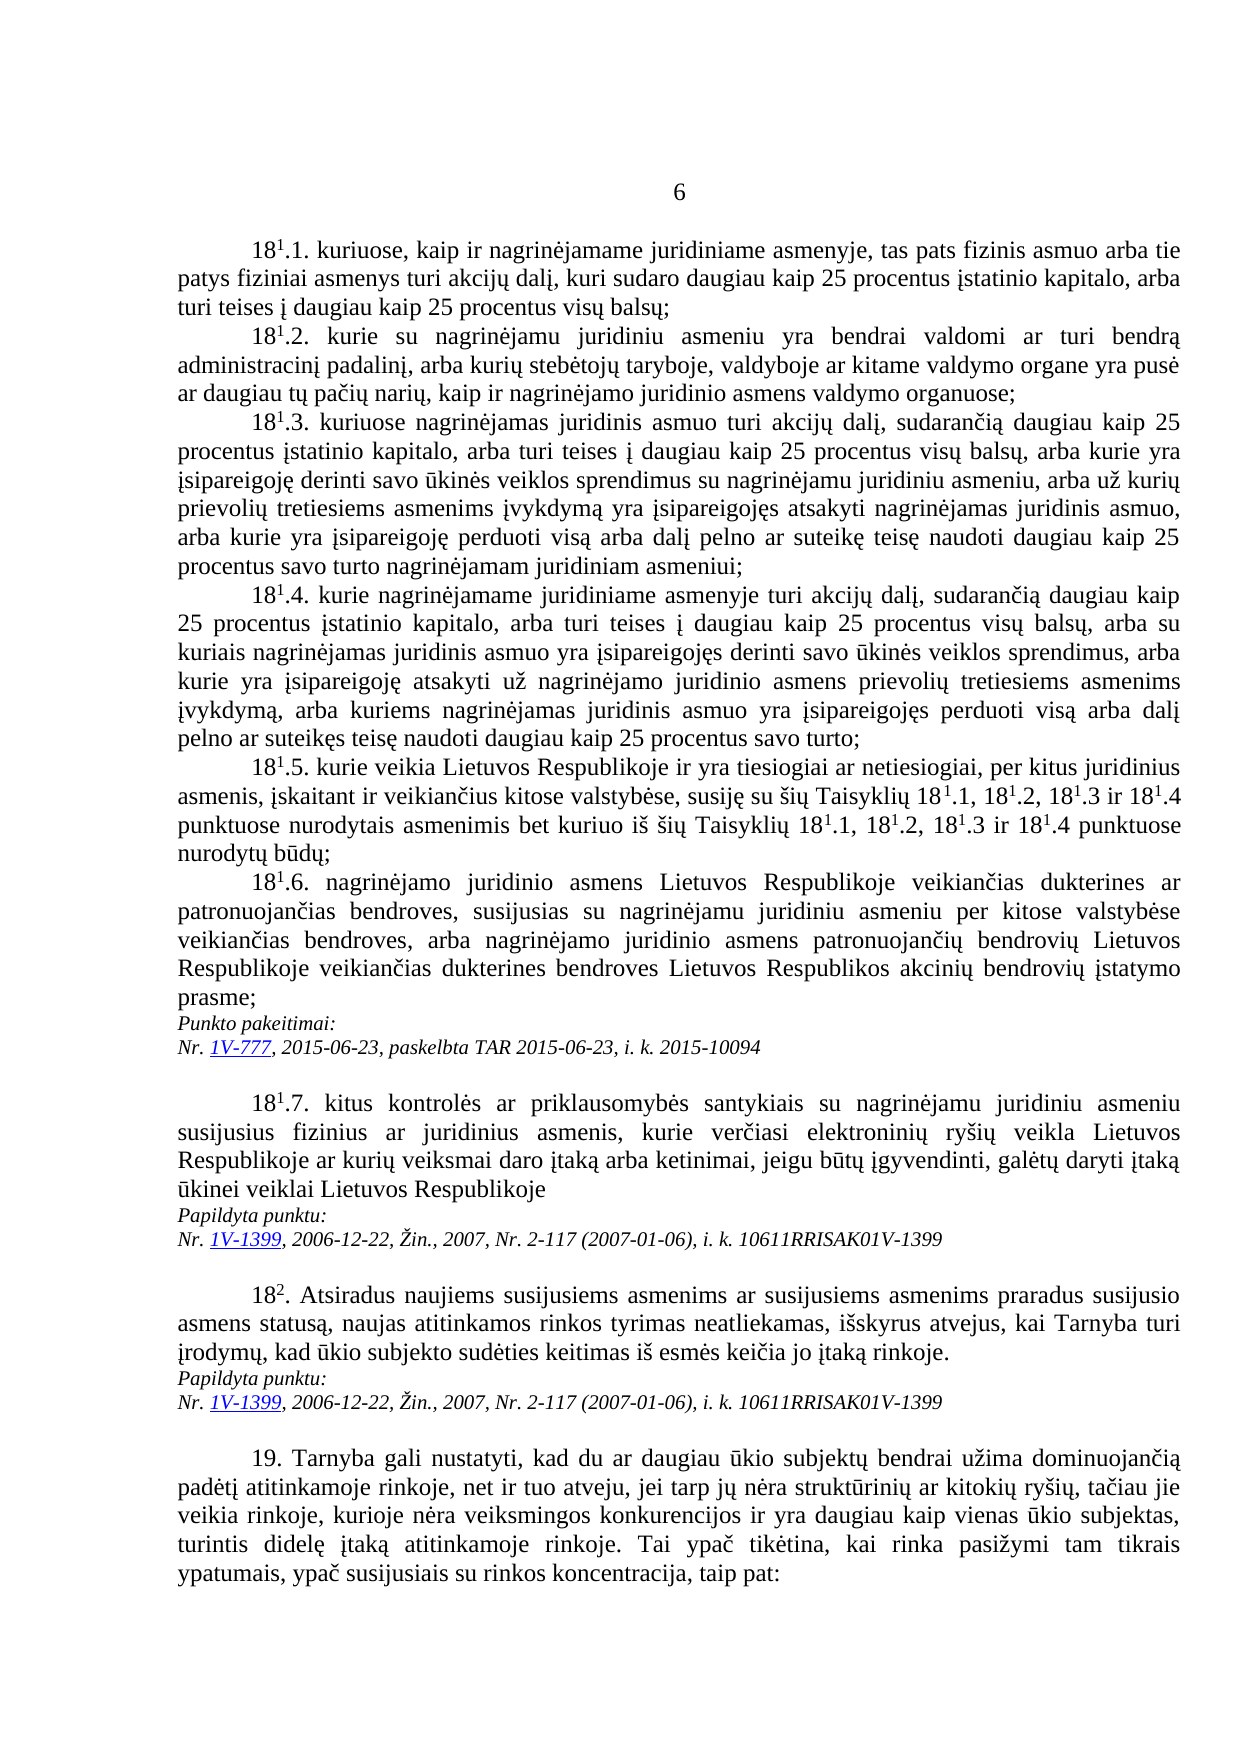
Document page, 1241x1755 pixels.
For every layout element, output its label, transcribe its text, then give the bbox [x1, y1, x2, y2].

text 181.2. kurie su nagrinėjamu juridiniu asmeniu yra bendrai valdomi ar turi bendrą administracinį padalinį, arba kurių stebėtojų taryboje, valdyboje ar kitame valdymo organe yra pusė ar daugiau tų pačių narių, kaip ir nagrinėjamo juridinio asmens valdymo organuose; [177, 321, 1181, 407]
text 182. Atsiradus naujiems susijusiems asmenims ar susijusiems asmenims praradus susijusio asmens statusą, naujas atitinkamos rinkos tyrimas neatliekamas, išskyrus atvejus, kai Tarnyba turi įrodymų, kad ūkio subjekto sudėties keitimas iš esmės keičia jo įtaką rinkoje. [177, 1280, 1181, 1366]
text Nr. 1V-1399, 2006-12-22, Žin., 2007, Nr. 2-117 (2007-01-06), i. k. 10611RRISAK01V-1399 [177, 1227, 1181, 1251]
text Papildyta punktu: [177, 1203, 1181, 1227]
text Nr. 1V-1399, 2006-12-22, Žin., 2007, Nr. 2-117 (2007-01-06), i. k. 10611RRISAK01V-1399 [177, 1390, 1181, 1414]
text 181.6. nagrinėjamo juridinio asmens Lietuvos Respublikoje veikiančias dukterines ar patronuojančias bendroves, susijusias su nagrinėjamu juridiniu asmeniu per kitose valstybėse veikiančias bendroves, arba nagrinėjamo juridinio asmens patronuojančių bendrovių Lietuvos Respublikoje veikiančias dukterines bendroves Lietuvos Respublikos akcinių bendrovių įstatymo prasme; [177, 867, 1181, 1011]
text 181.4. kurie nagrinėjamame juridiniame asmenyje turi akcijų dalį, sudarančią daugiau kaip 25 procentus įstatinio kapitalo, arba turi teises į daugiau kaip 25 procentus visų balsų, arba su kuriais nagrinėjamas juridinis asmuo yra įsipareigojęs derinti savo ūkinės veiklos sprendimus, arba kurie yra įsipareigoję atsakyti už nagrinėjamo juridinio asmens prievolių tretiesiems asmenims įvykdymą, arba kuriems nagrinėjamas juridinis asmuo yra įsipareigojęs perduoti visą arba dalį pelno ar suteikęs teisę naudoti daugiau kaip 25 procentus savo turto; [177, 580, 1181, 752]
text Papildyta punktu: [177, 1366, 1181, 1390]
text 181.1. kuriuose, kaip ir nagrinėjamame juridiniame asmenyje, tas pats fizinis asmuo arba tie patys fiziniai asmenys turi akcijų dalį, kuri sudaro daugiau kaip 25 procentus įstatinio kapitalo, arba turi teises į daugiau kaip 25 procentus visų balsų; [177, 235, 1181, 321]
text Punkto pakeitimai: [177, 1011, 1181, 1035]
text 181.5. kurie veikia Lietuvos Respublikoje ir yra tiesiogiai ar netiesiogiai, per kitus juridinius asmenis, įskaitant ir veikiančius kitose valstybėse, susiję su šių Taisyklių 181.1, 181.2, 181.3 ir 181.4 punktuose nurodytais asmenimis bet kuriuo iš šių Taisyklių 181.1, 181.2, 181.3 ir 181.4 punktuose nurodytų būdų; [177, 752, 1181, 867]
text 181.7. kitus kontrolės ar priklausomybės santykiais su nagrinėjamu juridiniu asmeniu susijusius fizinius ar juridinius asmenis, kurie verčiasi elektroninių ryšių veikla Lietuvos Respublikoje ar kurių veiksmai daro įtaką arba ketinimai, jeigu būtų įgyvendinti, galėtų daryti įtaką ūkinei veiklai Lietuvos Respublikoje [177, 1088, 1181, 1203]
text 19. Tarnyba gali nustatyti, kad du ar daugiau ūkio subjektų bendrai užima dominuojančią padėtį atitinkamoje rinkoje, net ir tuo atveju, jei tarp jų nėra struktūrinių ar kitokių ryšių, tačiau jie veikia rinkoje, kurioje nėra veiksmingos konkurencijos ir yra daugiau kaip vienas ūkio subjektas, turintis didelę įtaką atitinkamoje rinkoje. Tai ypač tikėtina, kai rinka pasižymi tam tikrais ypatumais, ypač susijusiais su rinkos koncentracija, taip pat: [177, 1443, 1181, 1587]
text 181.3. kuriuose nagrinėjamas juridinis asmuo turi akcijų dalį, sudarančią daugiau kaip 25 procentus įstatinio kapitalo, arba turi teises į daugiau kaip 25 procentus visų balsų, arba kurie yra įsipareigoję derinti savo ūkinės veiklos sprendimus su nagrinėjamu juridiniu asmeniu, arba už kurių prievolių tretiesiems asmenims įvykdymą yra įsipareigojęs atsakyti nagrinėjamas juridinis asmuo, arba kurie yra įsipareigoję perduoti visą arba dalį pelno ar suteikę teisę naudoti daugiau kaip 25 procentus savo turto nagrinėjamam juridiniam asmeniui; [177, 407, 1181, 580]
text Nr. 1V-777, 2015-06-23, paskelbta TAR 2015-06-23, i. k. 2015-10094 [177, 1035, 1181, 1059]
